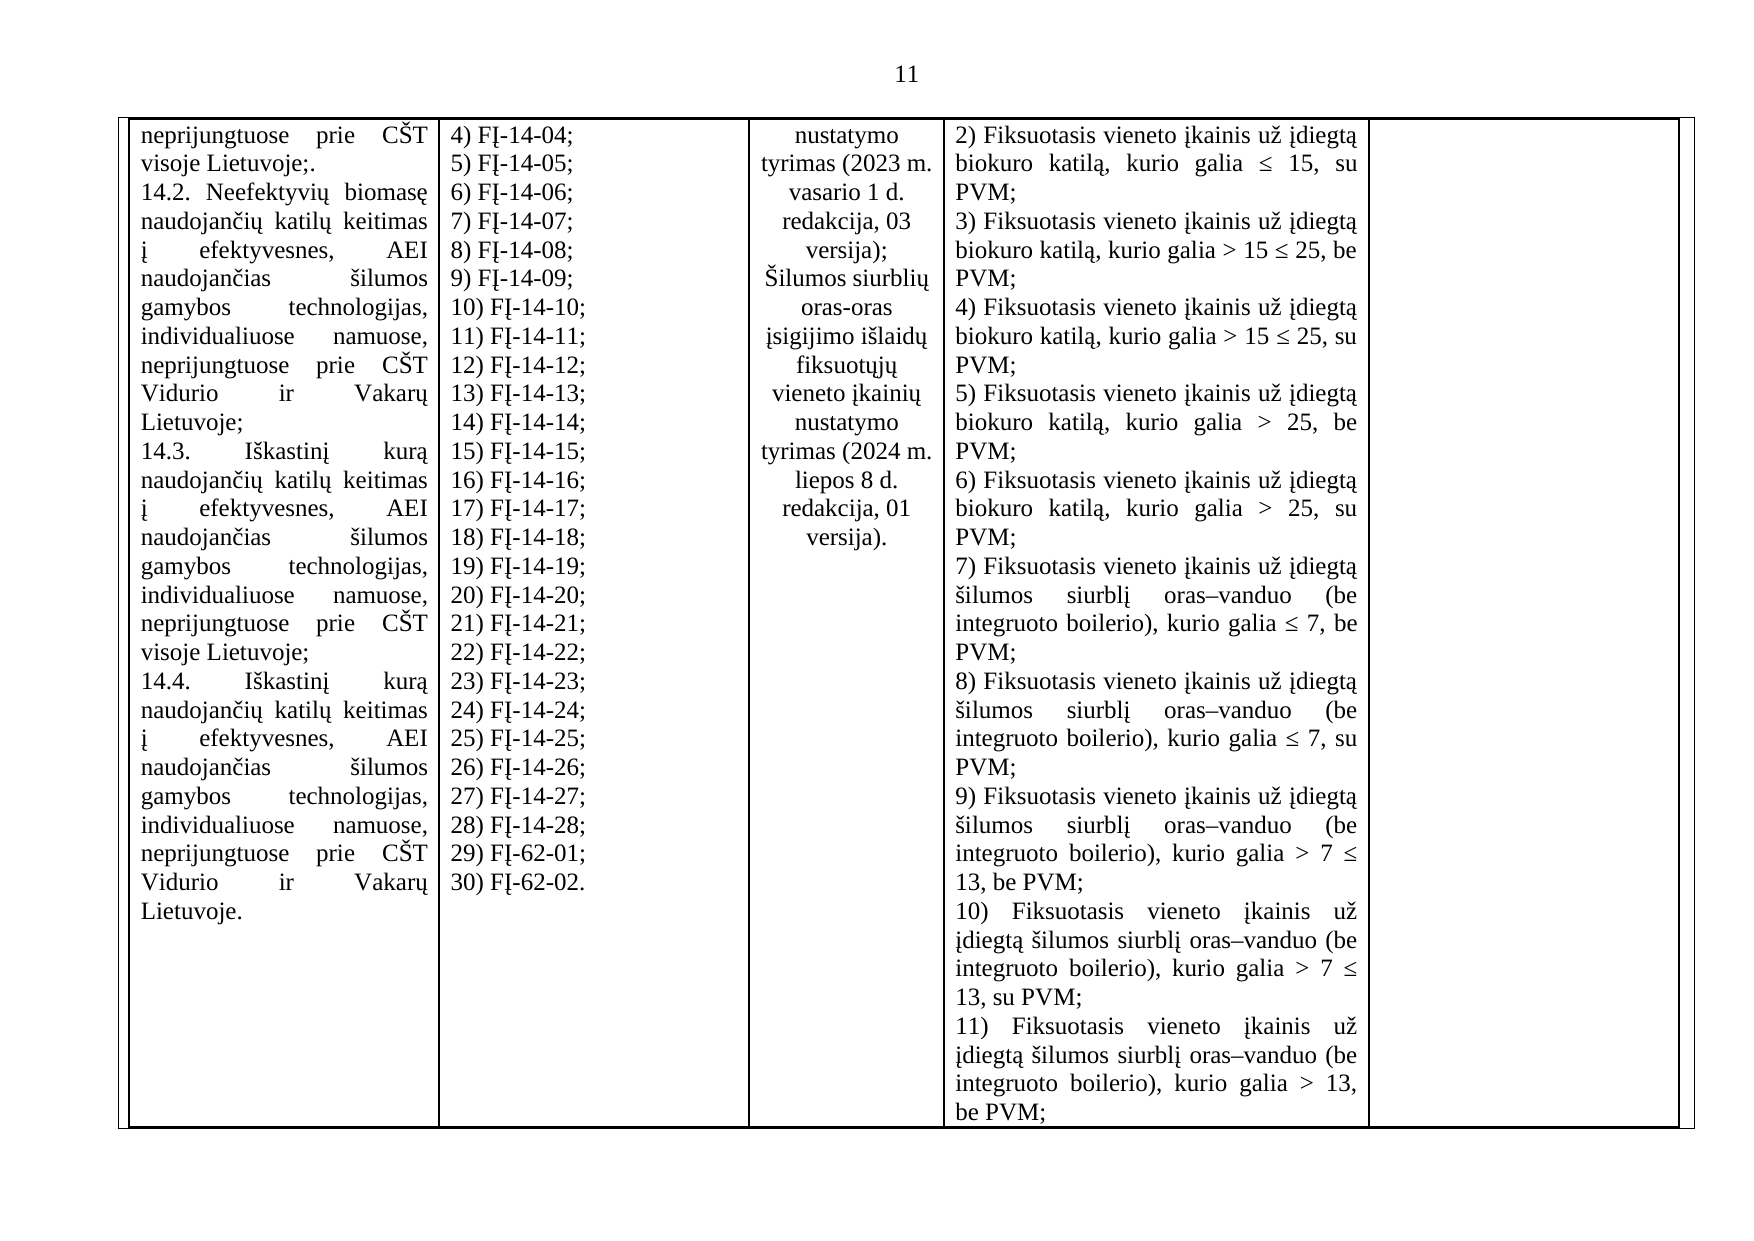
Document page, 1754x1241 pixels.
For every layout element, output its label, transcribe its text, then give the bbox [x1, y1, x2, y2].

table_cell [1370, 120, 1678, 1126]
table_cell nustatymo tyrimas (2023 m. vasario 1 d. redakcija, 03 versija); Šilumos siurblių oras-oras įsigijimo išlaidų fiksuotųjų vieneto įkainių nustatymo tyrimas (2024 m. liepos 8 d. redakcija, 01 versija). [750, 120, 943, 1126]
table_cell [1680, 118, 1694, 1128]
table_cell 4) FĮ-14-04; 5) FĮ-14-05; 6) FĮ-14-06; 7) FĮ-14-07; 8) FĮ-14-08; 9) FĮ-14-09; 10) FĮ-14-10; 11) FĮ-14-11; 12) FĮ-14-12; 13) FĮ-14-13; 14) FĮ-14-14; 15) FĮ-14-15; 16) FĮ-14-16; 17) FĮ-14-17; 18) FĮ-14-18; 19) FĮ-14-19; 20) FĮ-14-20; 21) FĮ-14-21; 22) FĮ-14-22; 23) FĮ-14-23; 24) FĮ-14-24; 25) FĮ-14-25; 26) FĮ-14-26; 27) FĮ-14-27; 28) FĮ-14-28; 29) FĮ-62-01; 30) FĮ-62-02. [440, 120, 748, 1126]
table_cell neprijungtuose prie CŠT visoje Lietuvoje;. 14.2. Neefektyvių biomasę naudojančių katilų keitimas į efektyvesnes, AEI naudojančias šilumos gamybos technologijas, individualiuose namuose, neprijungtuose prie CŠT Vidurio ir Vakarų Lietuvoje; 14.3. Iškastinį kurą naudojančių katilų keitimas į efektyvesnes, AEI naudojančias šilumos gamybos technologijas, individualiuose namuose, neprijungtuose prie CŠT visoje Lietuvoje; 14.4. Iškastinį kurą naudojančių katilų keitimas į efektyvesnes, AEI naudojančias šilumos gamybos technologijas, individualiuose namuose, neprijungtuose prie CŠT Vidurio ir Vakarų Lietuvoje. [130, 120, 438, 1126]
table_cell 2) Fiksuotasis vieneto įkainis už įdiegtą biokuro katilą, kurio galia ≤ 15, su PVM; 3) Fiksuotasis vieneto įkainis už įdiegtą biokuro katilą, kurio galia > 15 ≤ 25, be PVM; 4) Fiksuotasis vieneto įkainis už įdiegtą biokuro katilą, kurio galia > 15 ≤ 25, su PVM; 5) Fiksuotasis vieneto įkainis už įdiegtą biokuro katilą, kurio galia > 25, be PVM; 6) Fiksuotasis vieneto įkainis už įdiegtą biokuro katilą, kurio galia > 25, su PVM; 7) Fiksuotasis vieneto įkainis už įdiegtą šilumos siurblį oras–vanduo (be integruoto boilerio), kurio galia ≤ 7, be PVM; 8) Fiksuotasis vieneto įkainis už įdiegtą šilumos siurblį oras–vanduo (be integruoto boilerio), kurio galia ≤ 7, su PVM; 9) Fiksuotasis vieneto įkainis už įdiegtą šilumos siurblį oras–vanduo (be integruoto boilerio), kurio galia > 7 ≤ 13, be PVM; 10) Fiksuotasis vieneto įkainis už įdiegtą šilumos siurblį oras–vanduo (be integruoto boilerio), kurio galia > 7 ≤ 13, su PVM; 11) Fiksuotasis vieneto įkainis už įdiegtą šilumos siurblį oras–vanduo (be integruoto boilerio), kurio galia > 13, be PVM; [945, 120, 1368, 1126]
table_cell [119, 118, 128, 1128]
